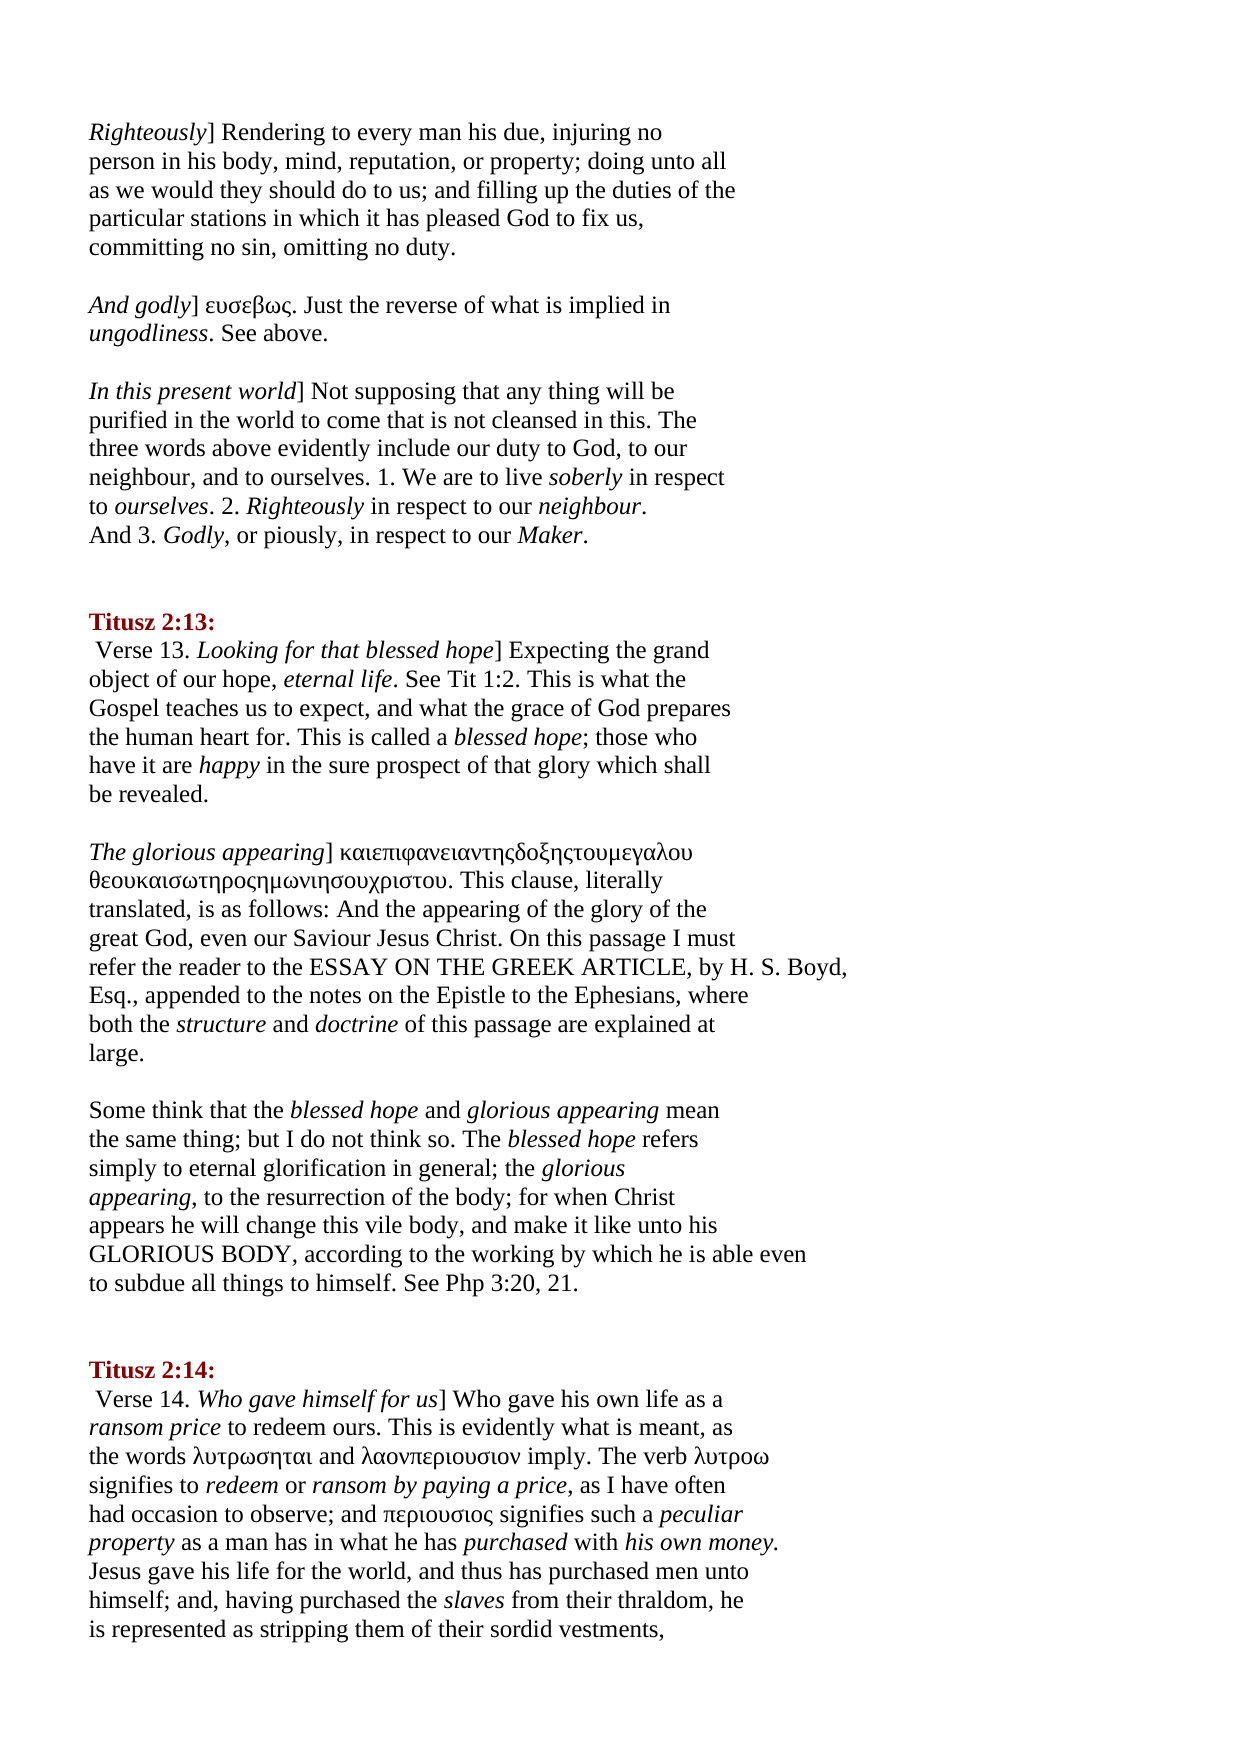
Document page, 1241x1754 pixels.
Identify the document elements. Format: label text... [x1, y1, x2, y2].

text Titusz 2:13: [88, 607, 1152, 636]
text Verse 14. Who gave himself for us] Who gave his own life as a ransom price to redeem ours. This is evidently what is meant, as the words λυτρωσηται and λαονπεριουσιον imply. The verb λυτροω signifies to redeem or ransom by paying a price, as I have often had occasion to observe; and περιουσιος signifies such a peculiar property as a man has in what he has purchased with his own money. Jesus gave his life for the world, and thus has purchased men unto himself; and, having purchased the slaves from their thraldom, he is represented as stripping them of their sordid vestments, [88, 1384, 1152, 1642]
text Righteously] Rendering to every man his due, injuring no person in his body, mind, reputation, or property; doing unto all as we would they should do to us; and filling up the duties of the particular stations in which it has pleased God to fix us, committing no sin, omitting no duty. And godly] ευσεβως. Just the reverse of what is implied in ungodliness. See above. In this present world] Not supposing that any thing will be purified in the world to come that is not cleansed in this. The three words above evidently include our duty to God, to our neighbour, and to ourselves. 1. We are to live soberly in respect to ourselves. 2. Righteously in respect to our neighbour. And 3. Godly, or piously, in respect to our Maker. [88, 88, 1152, 577]
text Verse 13. Looking for that blessed hope] Expecting the grand object of our hope, eternal life. See Tit 1:2. This is what the Gospel teaches us to expect, and what the grace of God prepares the human heart for. This is called a blessed hope; those who have it are happy in the sure prospect of that glory which shall be revealed. The glorious appearing] καιεπιφανειαντηςδοξηςτουμεγαλου θεουκαισωτηροςημωνιησουχριστου. This clause, literally translated, is as follows: And the appearing of the glory of the great God, even our Saviour Jesus Christ. On this passage I must refer the reader to the ESSAY ON THE GREEK ARTICLE, by H. S. Boyd, Esq., appended to the notes on the Epistle to the Ephesians, where both the structure and doctrine of this passage are explained at large. Some think that the blessed hope and glorious appearing mean the same thing; but I do not think so. The blessed hope refers simply to eternal glorification in general; the glorious appearing, to the resurrection of the body; for when Christ appears he will change this vile body, and make it like unto his GLORIOUS BODY, according to the working by which he is able even to subdue all things to himself. See Php 3:20, 21. [88, 636, 1152, 1326]
text Titusz 2:14: [88, 1355, 1152, 1384]
